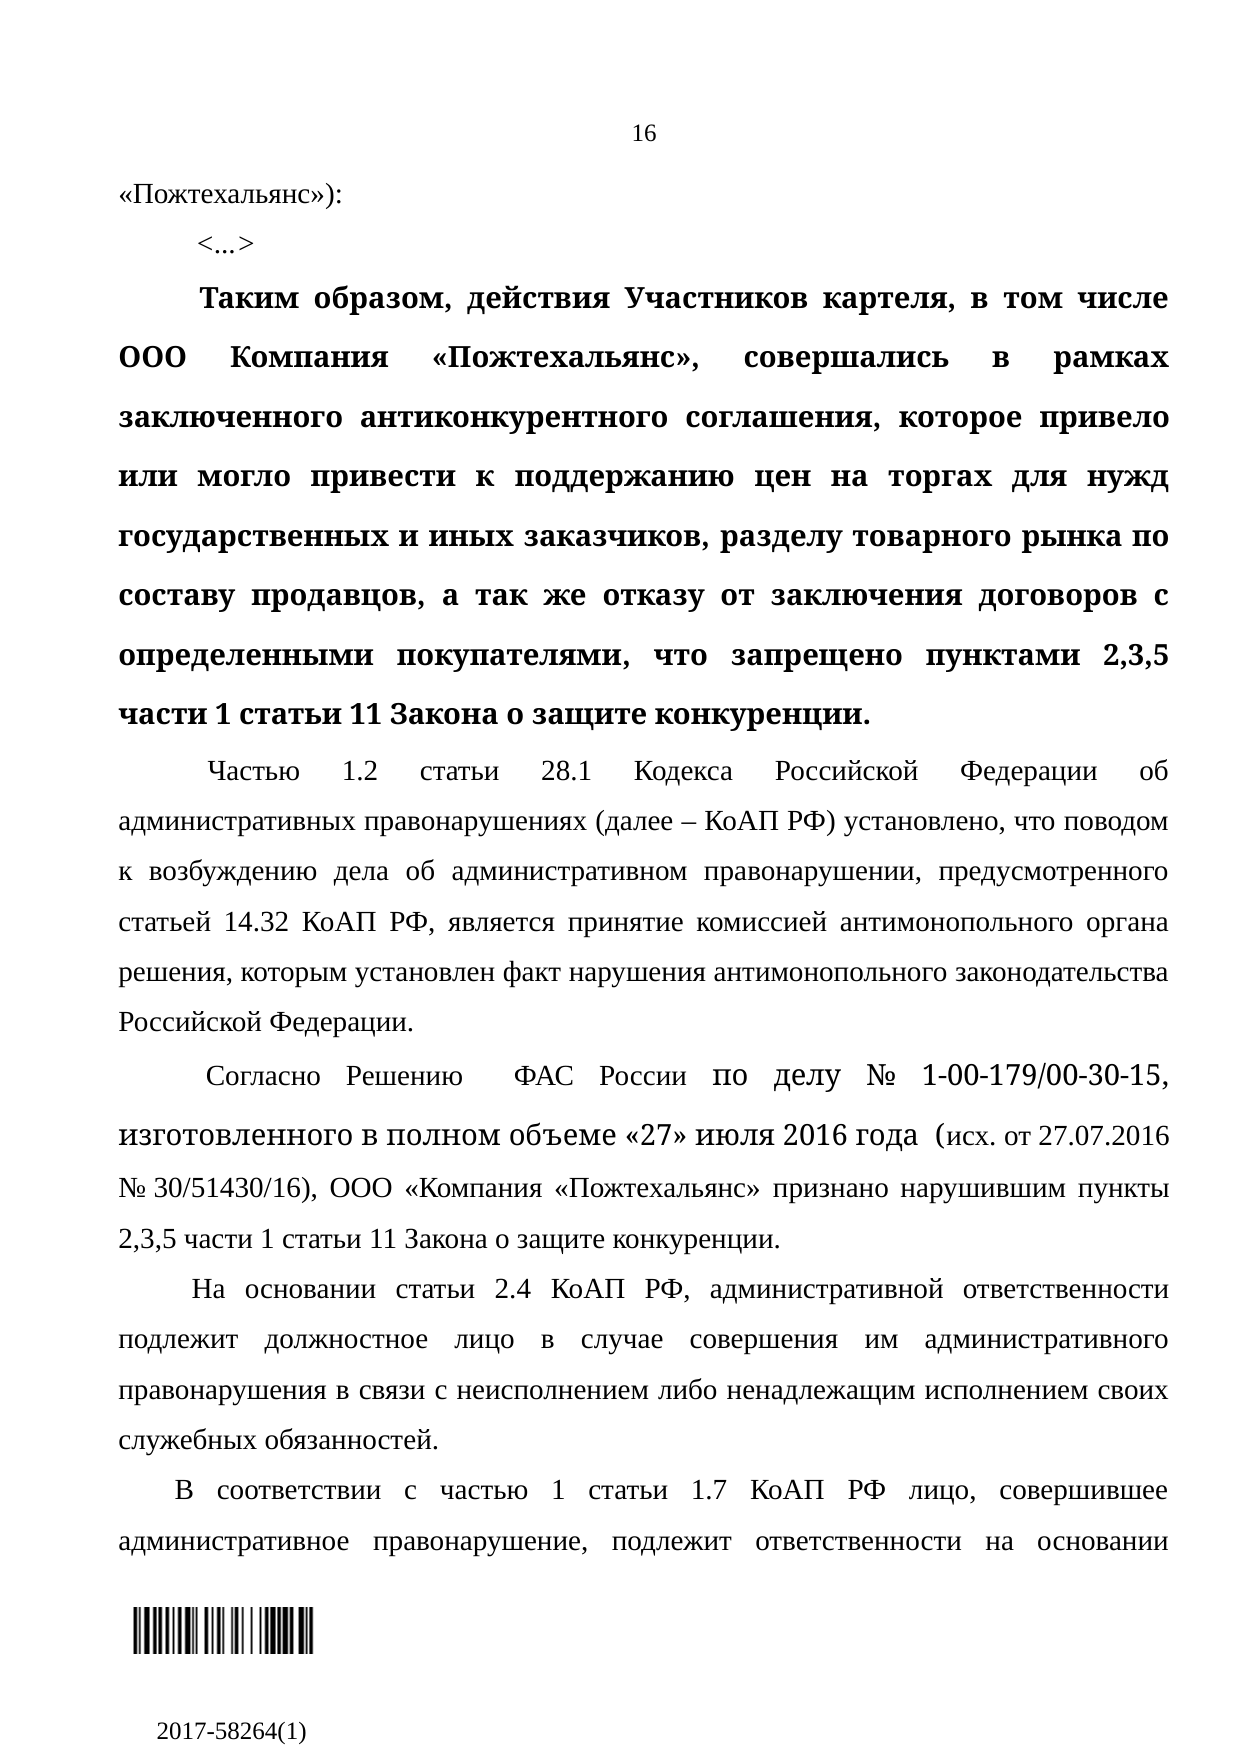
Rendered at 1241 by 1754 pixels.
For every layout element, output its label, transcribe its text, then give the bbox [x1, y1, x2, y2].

text В соответствии с частью 1 статьи 1.7 КоАП РФ лицо, совершившее административное правонарушение, подлежит ответственности на основании [118, 1472, 1170, 1556]
text Таким образом, действия Участников картеля, в том числе ООО Компания «Пожтехальянс», совершались в рамках заключенного антиконкурентного соглашения, которое привело или могло привести к поддержанию цен на торгах для нужд государственных и иных заказчиков, разделу товарного рынка по составу продавцов, а так же отказу от заключения договоров с определенными покупателями, что запрещено пунктами 2,3,5 части 1 статьи 11 Закона о защите конкуренции. [118, 277, 1170, 733]
text «Пожтехальянс»): [118, 176, 1170, 210]
text Согласно Решению ФАС России по делу № 1-00-179/00-30-15, изготовленного в полном объеме «27» июля 2016 года (исх. от 27.07.2016 № 30/51430/16), ООО «Компания «Пожтехальянс» признано нарушившим пункты 2,3,5 части 1 статьи 11 Закона о защите конкуренции. [118, 1055, 1170, 1254]
text Частью 1.2 статьи 28.1 Кодекса Российской Федерации об административных правонарушениях (далее – КоАП РФ) установлено, что поводом к возбуждению дела об административном правонарушении, предусмотренного статьей 14.32 КоАП РФ, является принятие комиссией антимонопольного органа решения, которым установлен факт нарушения антимонопольного законодательства Российской Федерации. [118, 753, 1170, 1038]
picture [118, 1607, 331, 1654]
text <...> [118, 227, 1170, 260]
text На основании статьи 2.4 КоАП РФ, административной ответственности подлежит должностное лицо в случае совершения им административного правонарушения в связи с неисполнением либо ненадлежащим исполнением своих служебных обязанностей. [118, 1271, 1170, 1456]
